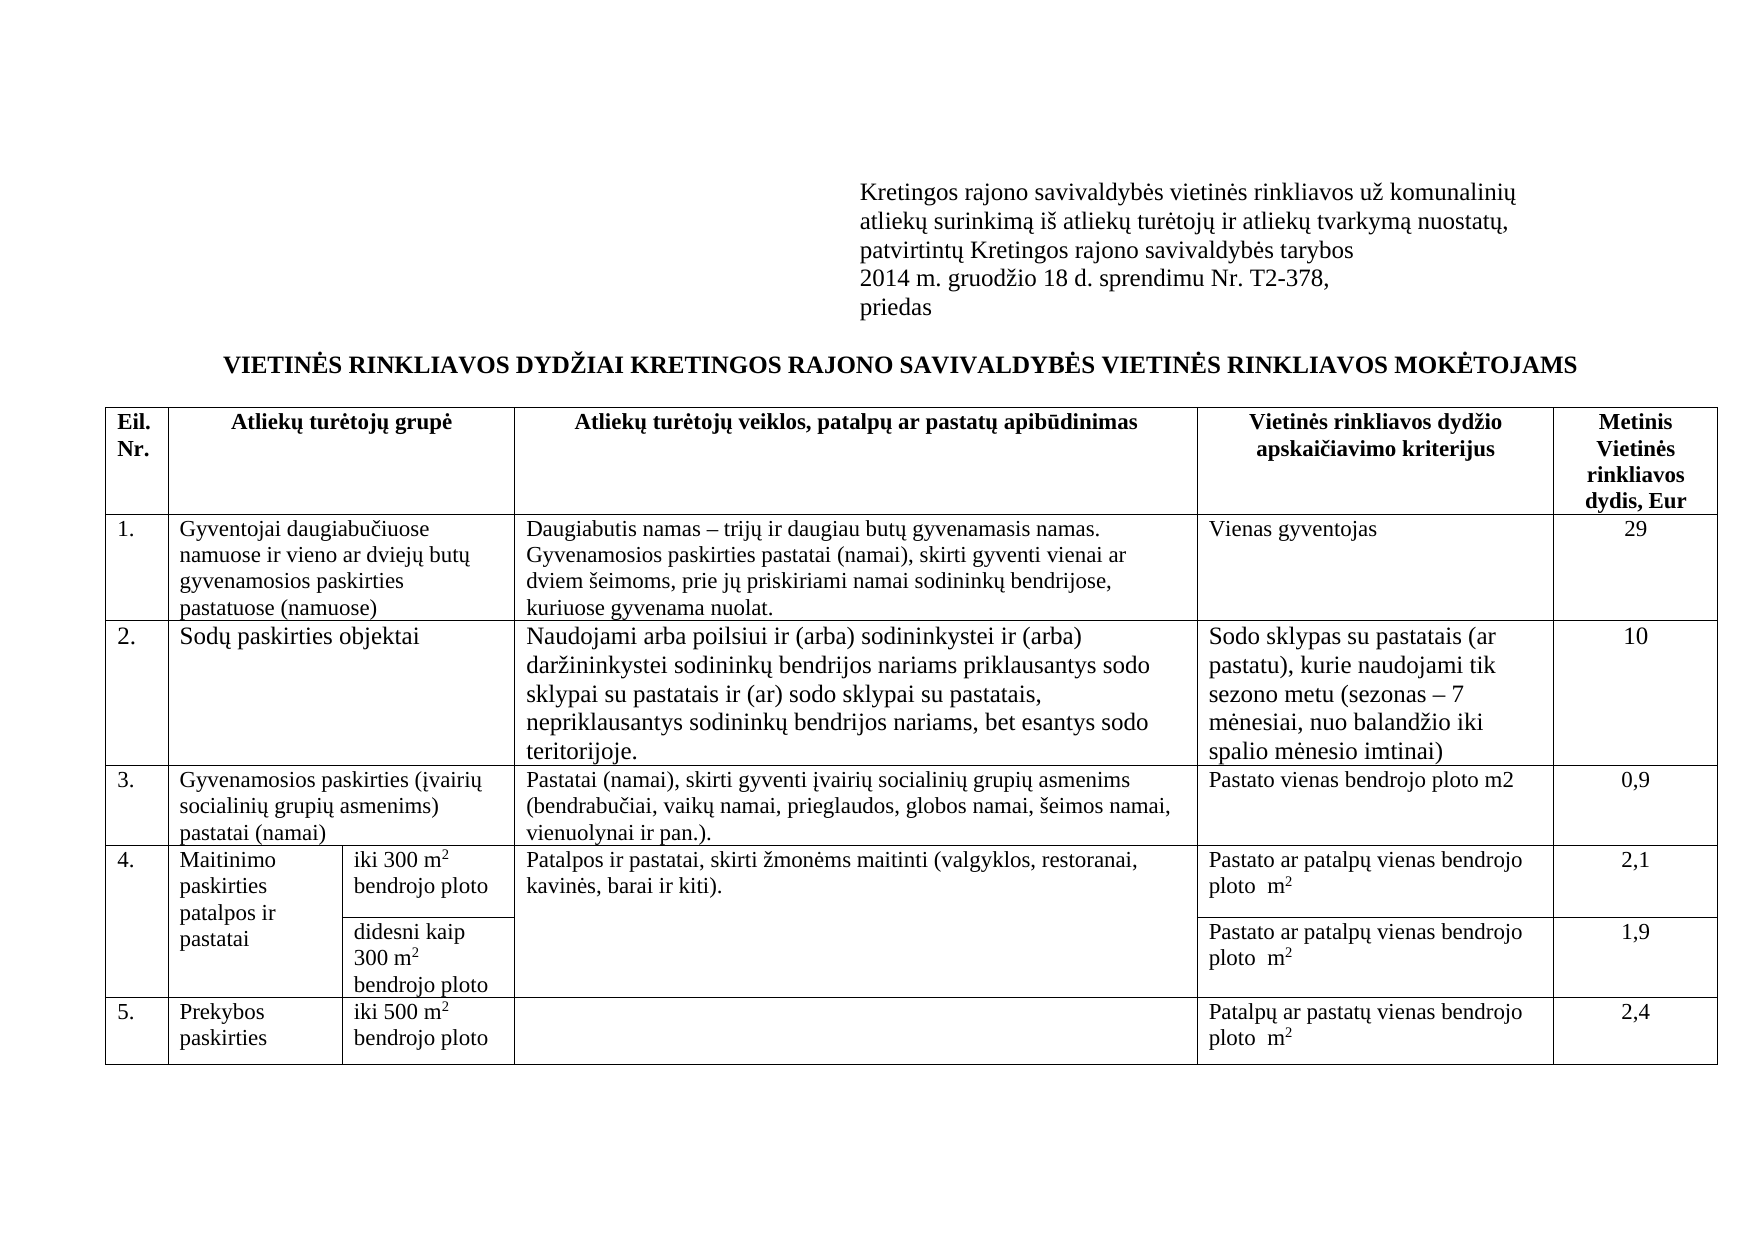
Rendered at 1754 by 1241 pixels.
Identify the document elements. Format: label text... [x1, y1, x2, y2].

table_cell 29 [1554, 515, 1717, 620]
text VIETINĖS RINKLIAVOS DYDŽIAI KRETINGOS RAJONO SAVIVALDYBĖS VIETINĖS RINKLIAVOS MOKĖTOJAMS [106, 350, 1695, 378]
table_cell Gyvenamosios paskirties (įvairių socialinių grupių asmenims) pastatai (namai) [169, 766, 514, 845]
table_cell Prekybos paskirties [169, 998, 342, 1064]
text Kretingos rajono savivaldybės vietinės rinkliavos už komunalinių [106, 177, 1695, 206]
table_cell Pastato ar patalpų vienas bendrojo ploto m2 [1198, 918, 1553, 997]
table_cell iki 300 m2 bendrojo ploto [343, 846, 514, 917]
table_cell Maitinimo paskirties patalpos ir pastatai [169, 846, 342, 997]
table_cell Gyventojai daugiabučiuose namuose ir vieno ar dviejų butų gyvenamosios paskirties pastatuose (namuose) [169, 515, 514, 620]
table_header Atliekų turėtojų grupė [169, 408, 514, 514]
table_cell Naudojami arba poilsiui ir (arba) sodininkystei ir (arba) daržininkystei sodininkų bendrijos nariams priklausantys sodo sklypai su pastatais ir (ar) sodo sklypai su pastatais, nepriklausantys sodininkų bendrijos nariams, bet esantys sodo teritorijoje. [515, 621, 1197, 765]
table_header Eil. Nr. [106, 408, 168, 514]
table_header Vietinės rinkliavos dydžio apskaičiavimo kriterijus [1198, 408, 1553, 514]
table_header Atliekų turėtojų veiklos, patalpų ar pastatų apibūdinimas [515, 408, 1197, 514]
table_cell 2,4 [1554, 998, 1717, 1064]
table_cell [515, 998, 1197, 1064]
table_cell Sodų paskirties objektai [169, 621, 514, 765]
table_cell 1. [106, 515, 168, 620]
table_cell Sodo sklypas su pastatais (ar pastatu), kurie naudojami tik sezono metu (sezonas – 7 mėnesiai, nuo balandžio iki spalio mėnesio imtinai) [1198, 621, 1553, 765]
table_cell 2,1 [1554, 846, 1717, 917]
text atliekų surinkimą iš atliekų turėtojų ir atliekų tvarkymą nuostatų, [106, 206, 1695, 235]
table_cell 3. [106, 766, 168, 845]
table_cell Pastato vienas bendrojo ploto m2 [1198, 766, 1553, 845]
table_cell 5. [106, 998, 168, 1064]
table_cell Patalpų ar pastatų vienas bendrojo ploto m2 [1198, 998, 1553, 1064]
table_cell 0,9 [1554, 766, 1717, 845]
table_cell Pastatai (namai), skirti gyventi įvairių socialinių grupių asmenims (bendrabučiai, vaikų namai, prieglaudos, globos namai, šeimos namai, vienuolynai ir pan.). [515, 766, 1197, 845]
table_cell 1,9 [1554, 918, 1717, 997]
table_cell 4. [106, 846, 168, 997]
table_cell 2. [106, 621, 168, 765]
text 2014 m. gruodžio 18 d. sprendimu Nr. T2-378, [106, 263, 1695, 292]
table_cell Pastato ar patalpų vienas bendrojo ploto m2 [1198, 846, 1553, 917]
text priedas [106, 292, 1695, 321]
table_cell Patalpos ir pastatai, skirti žmonėms maitinti (valgyklos, restoranai, kavinės, barai ir kiti). [515, 846, 1197, 997]
table_cell Vienas gyventojas [1198, 515, 1553, 620]
table_header Metinis Vietinės rinkliavos dydis, Eur [1554, 408, 1717, 514]
table_cell didesni kaip 300 m2 bendrojo ploto [343, 918, 514, 997]
table_cell iki 500 m2 bendrojo ploto [343, 998, 514, 1064]
text patvirtintų Kretingos rajono savivaldybės tarybos [106, 235, 1695, 263]
table_cell 10 [1554, 621, 1717, 765]
table_cell Daugiabutis namas – trijų ir daugiau butų gyvenamasis namas. Gyvenamosios paskirties pastatai (namai), skirti gyventi vienai ar dviem šeimoms, prie jų priskiriami namai sodininkų bendrijose, kuriuose gyvenama nuolat. [515, 515, 1197, 620]
